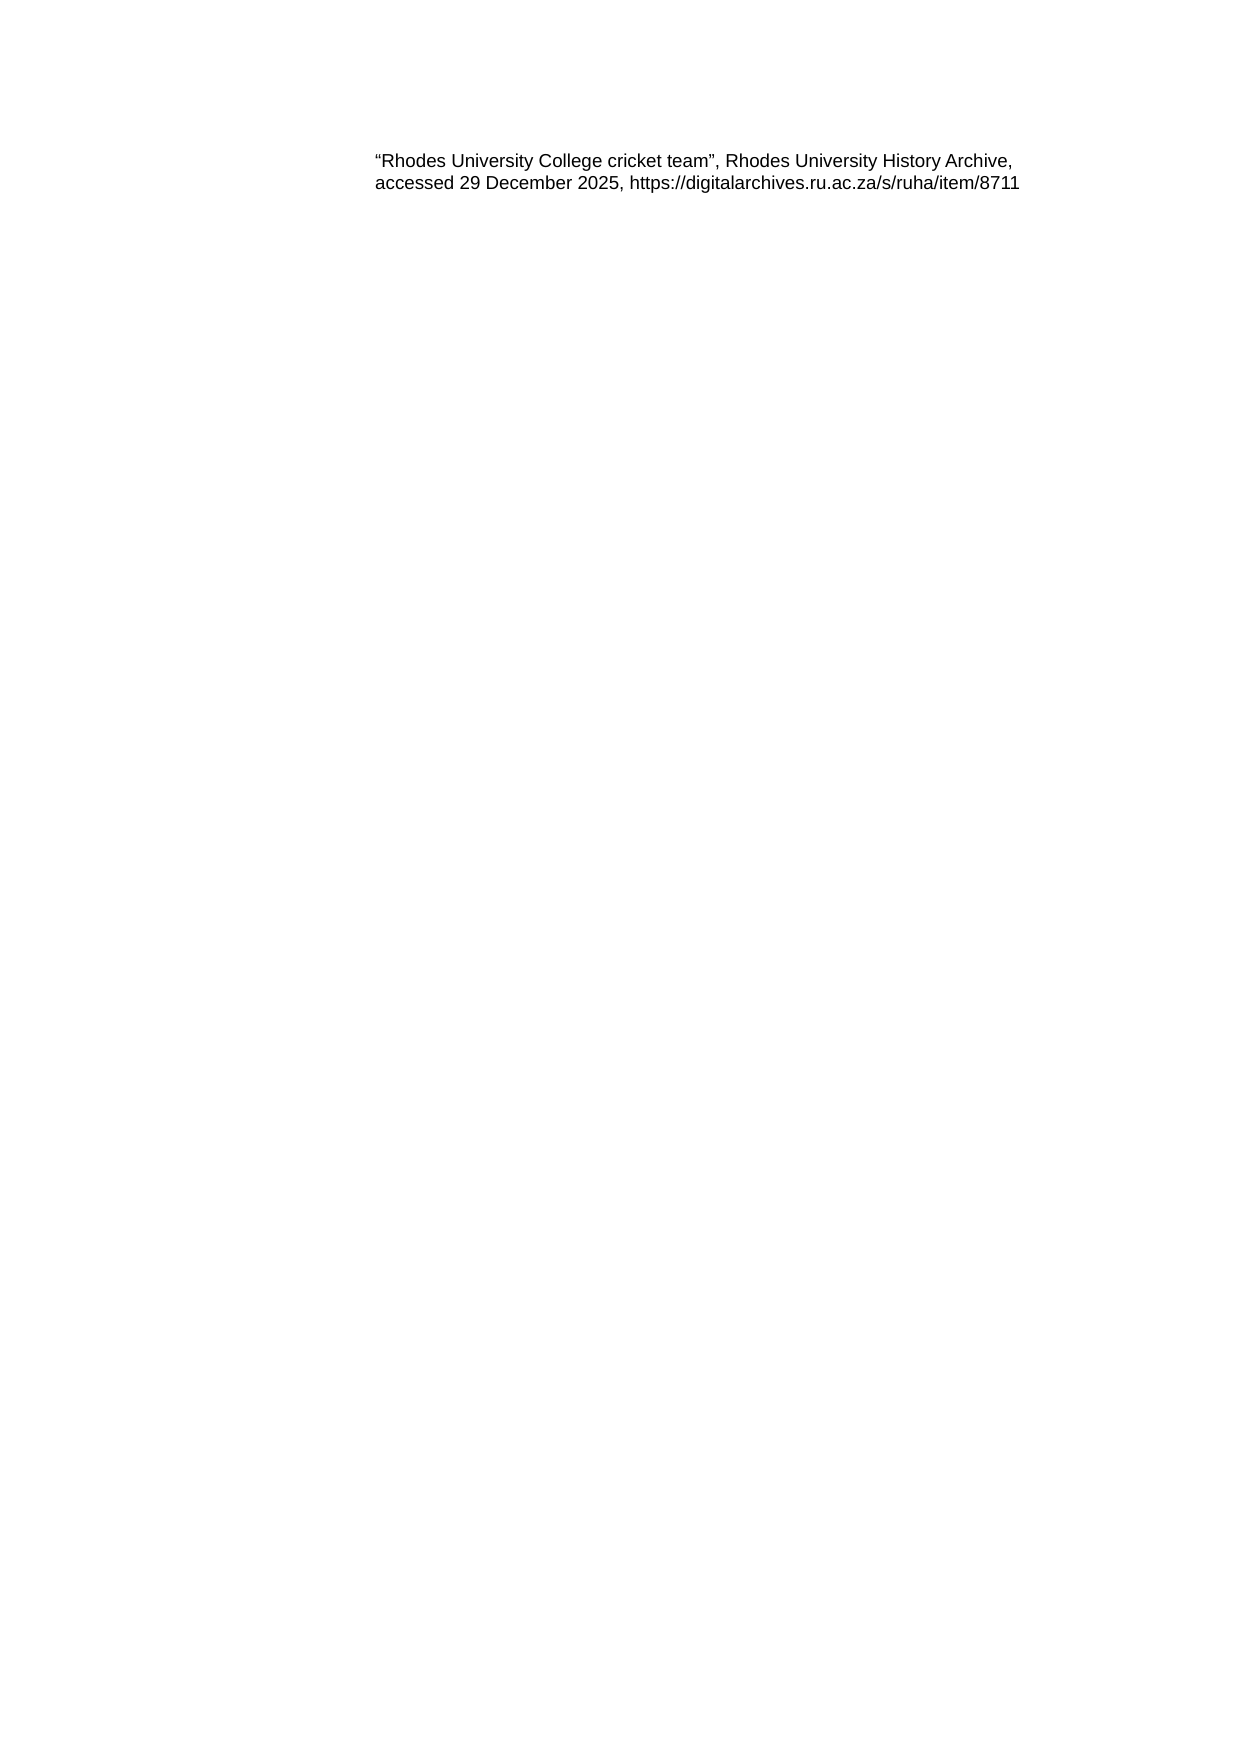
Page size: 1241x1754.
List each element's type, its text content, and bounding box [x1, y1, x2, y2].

text “Rhodes University College cricket team”, Rhodes University History Archive, accessed 29 December 2025, https://digitalarchives.ru.ac.za/s/ruha/item/8711 [375, 150, 1090, 193]
